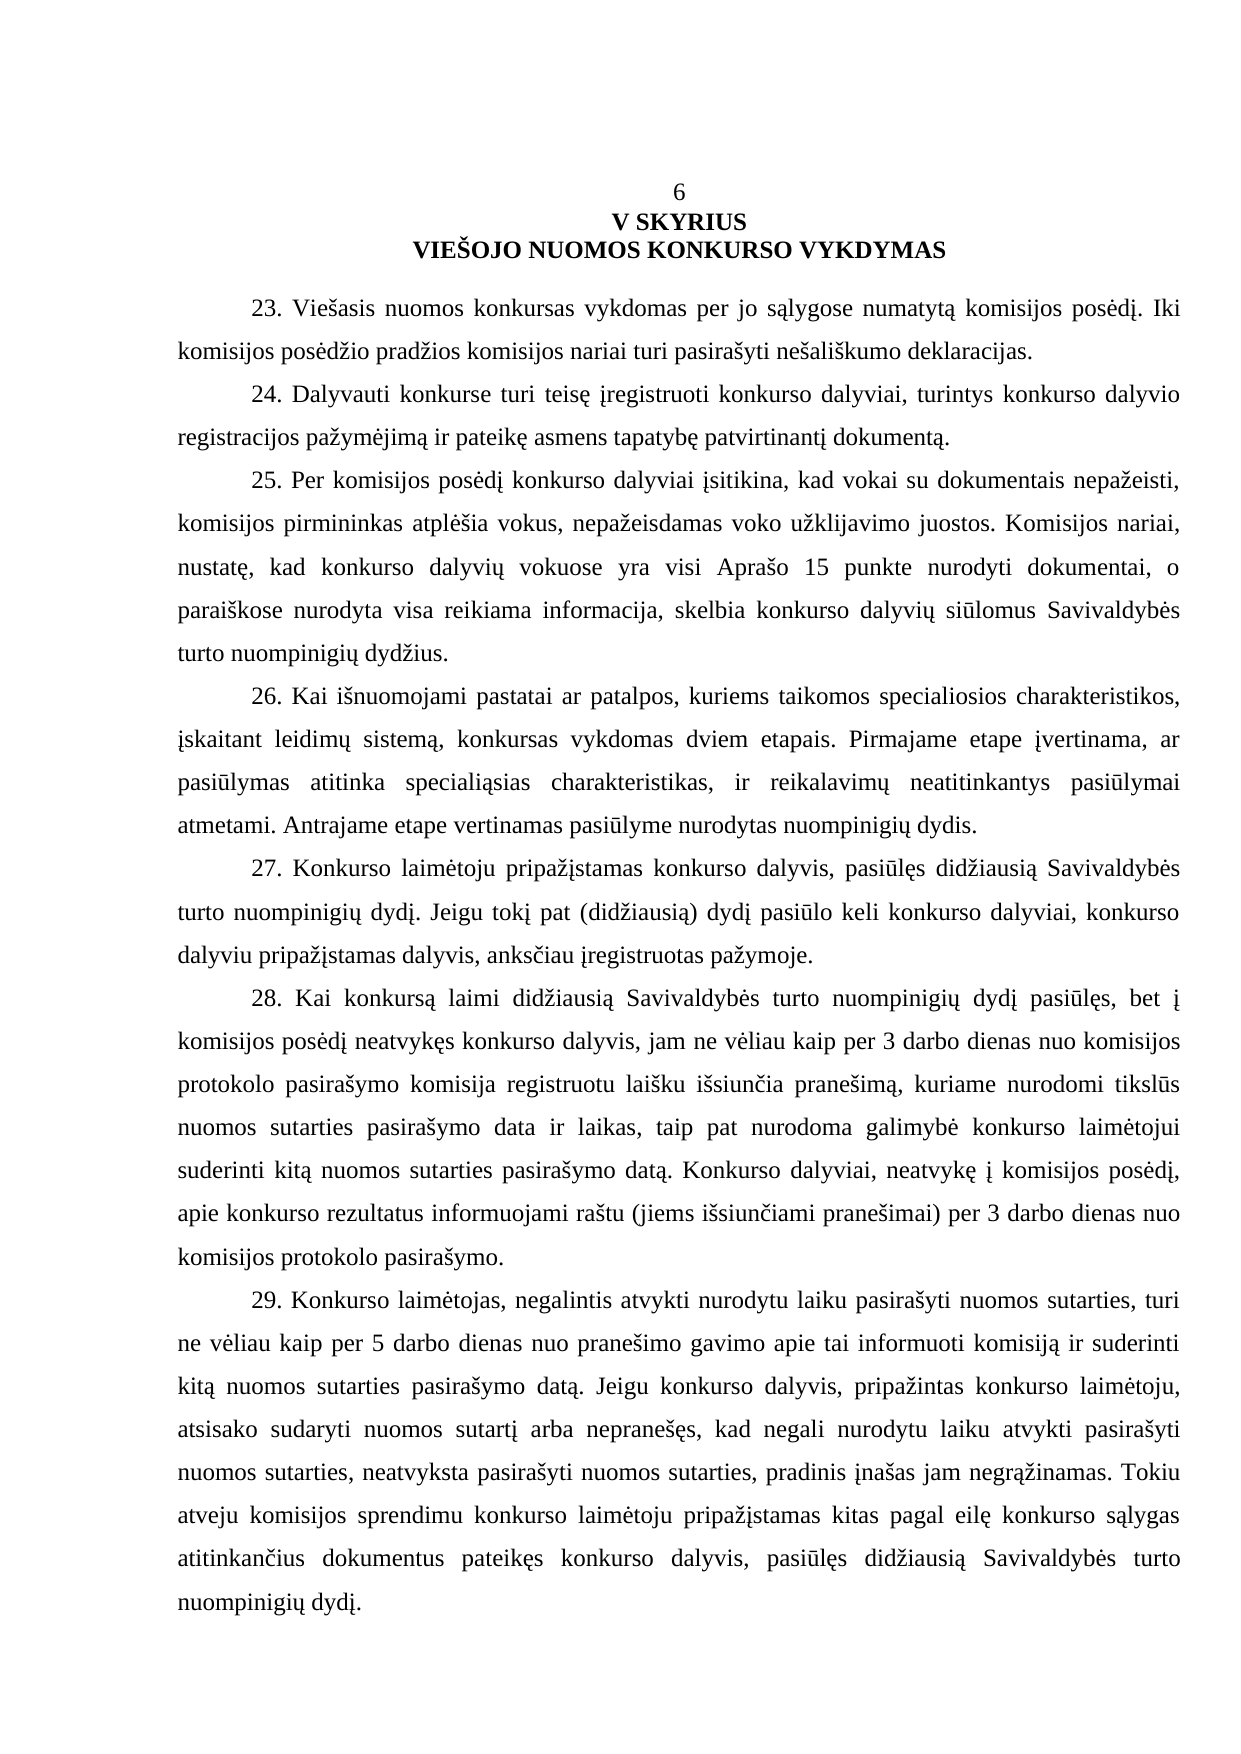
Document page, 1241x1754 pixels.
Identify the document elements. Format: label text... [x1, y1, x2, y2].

text 24. Dalyvauti konkurse turi teisę įregistruoti konkurso dalyviai, turintys konkurso dalyvio registracijos pažymėjimą ir pateikę asmens tapatybę patvirtinantį dokumentą. [177, 379, 1181, 451]
text 25. Per komisijos posėdį konkurso dalyviai įsitikina, kad vokai su dokumentais nepažeisti, komisijos pirmininkas atplėšia vokus, nepažeisdamas voko užklijavimo juostos. Komisijos nariai, nustatę, kad konkurso dalyvių vokuose yra visi Aprašo 15 punkte nurodyti dokumentai, o paraiškose nurodyta visa reikiama informacija, skelbia konkurso dalyvių siūlomus Savivaldybės turto nuompinigių dydžius. [177, 465, 1181, 667]
text VIEŠOJO NUOMOS KONKURSO VYKDYMAS [177, 235, 1181, 264]
text 23. Viešasis nuomos konkursas vykdomas per jo sąlygose numatytą komisijos posėdį. Iki komisijos posėdžio pradžios komisijos nariai turi pasirašyti nešališkumo deklaracijas. [177, 293, 1181, 365]
text 29. Konkurso laimėtojas, negalintis atvykti nurodytu laiku pasirašyti nuomos sutarties, turi ne vėliau kaip per 5 darbo dienas nuo pranešimo gavimo apie tai informuoti komisiją ir suderinti kitą nuomos sutarties pasirašymo datą. Jeigu konkurso dalyvis, pripažintas konkurso laimėtoju, atsisako sudaryti nuomos sutartį arba nepranešęs, kad negali nurodytu laiku atvykti pasirašyti nuomos sutarties, neatvyksta pasirašyti nuomos sutarties, pradinis įnašas jam negrąžinamas. Tokiu atveju komisijos sprendimu konkurso laimėtoju pripažįstamas kitas pagal eilę konkurso sąlygas atitinkančius dokumentus pateikęs konkurso dalyvis, pasiūlęs didžiausią Savivaldybės turto nuompinigių dydį. [177, 1285, 1181, 1615]
text 28. Kai konkursą laimi didžiausią Savivaldybės turto nuompinigių dydį pasiūlęs, bet į komisijos posėdį neatvykęs konkurso dalyvis, jam ne vėliau kaip per 3 darbo dienas nuo komisijos protokolo pasirašymo komisija registruotu laišku išsiunčia pranešimą, kuriame nurodomi tikslūs nuomos sutarties pasirašymo data ir laikas, taip pat nurodoma galimybė konkurso laimėtojui suderinti kitą nuomos sutarties pasirašymo datą. Konkurso dalyviai, neatvykę į komisijos posėdį, apie konkurso rezultatus informuojami raštu (jiems išsiunčiami pranešimai) per 3 darbo dienas nuo komisijos protokolo pasirašymo. [177, 983, 1181, 1270]
text 27. Konkurso laimėtoju pripažįstamas konkurso dalyvis, pasiūlęs didžiausią Savivaldybės turto nuompinigių dydį. Jeigu tokį pat (didžiausią) dydį pasiūlo keli konkurso dalyviai, konkurso dalyviu pripažįstamas dalyvis, anksčiau įregistruotas pažymoje. [177, 853, 1181, 968]
text 26. Kai išnuomojami pastatai ar patalpos, kuriems taikomos specialiosios charakteristikos, įskaitant leidimų sistemą, konkursas vykdomas dviem etapais. Pirmajame etape įvertinama, ar pasiūlymas atitinka specialiąsias charakteristikas, ir reikalavimų neatitinkantys pasiūlymai atmetami. Antrajame etape vertinamas pasiūlyme nurodytas nuompinigių dydis. [177, 681, 1181, 839]
text V SKYRIUS [177, 207, 1181, 235]
